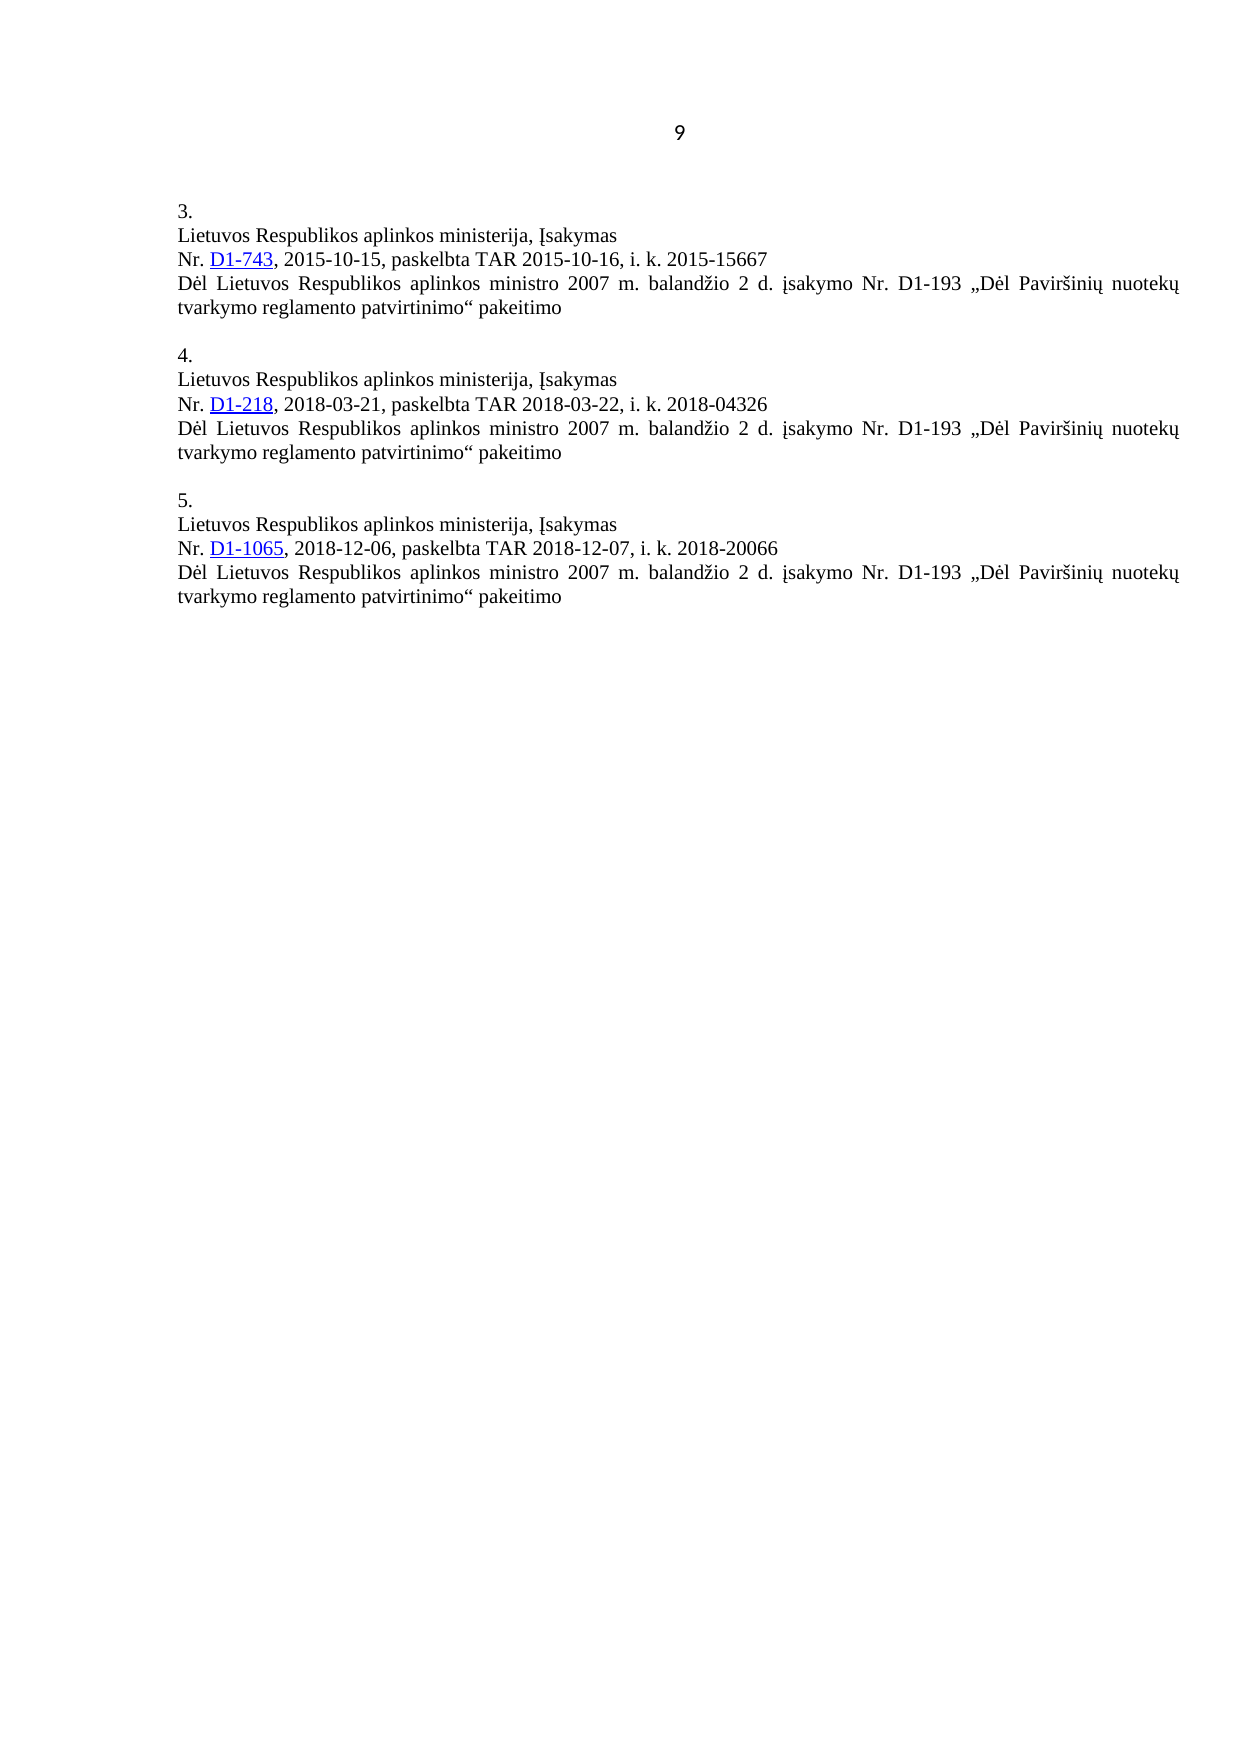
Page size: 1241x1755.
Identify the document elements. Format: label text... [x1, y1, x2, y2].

text Nr. D1-1065, 2018-12-06, paskelbta TAR 2018-12-07, i. k. 2018-20066 [177, 536, 1181, 560]
text Nr. D1-218, 2018-03-21, paskelbta TAR 2018-03-22, i. k. 2018-04326 [177, 391, 1181, 416]
text Lietuvos Respublikos aplinkos ministerija, Įsakymas [177, 367, 1181, 391]
text Dėl Lietuvos Respublikos aplinkos ministro 2007 m. balandžio 2 d. įsakymo Nr. D1-193 „Dėl Paviršinių nuotekų tvarkymo reglamento patvirtinimo“ pakeitimo [177, 416, 1181, 464]
text 3. [177, 199, 1181, 223]
text Lietuvos Respublikos aplinkos ministerija, Įsakymas [177, 512, 1181, 536]
text Dėl Lietuvos Respublikos aplinkos ministro 2007 m. balandžio 2 d. įsakymo Nr. D1-193 „Dėl Paviršinių nuotekų tvarkymo reglamento patvirtinimo“ pakeitimo [177, 271, 1181, 319]
text 5. [177, 488, 1181, 512]
text Nr. D1-743, 2015-10-15, paskelbta TAR 2015-10-16, i. k. 2015-15667 [177, 247, 1181, 271]
text 4. [177, 343, 1181, 367]
text Lietuvos Respublikos aplinkos ministerija, Įsakymas [177, 223, 1181, 247]
text Dėl Lietuvos Respublikos aplinkos ministro 2007 m. balandžio 2 d. įsakymo Nr. D1-193 „Dėl Paviršinių nuotekų tvarkymo reglamento patvirtinimo“ pakeitimo [177, 560, 1181, 608]
